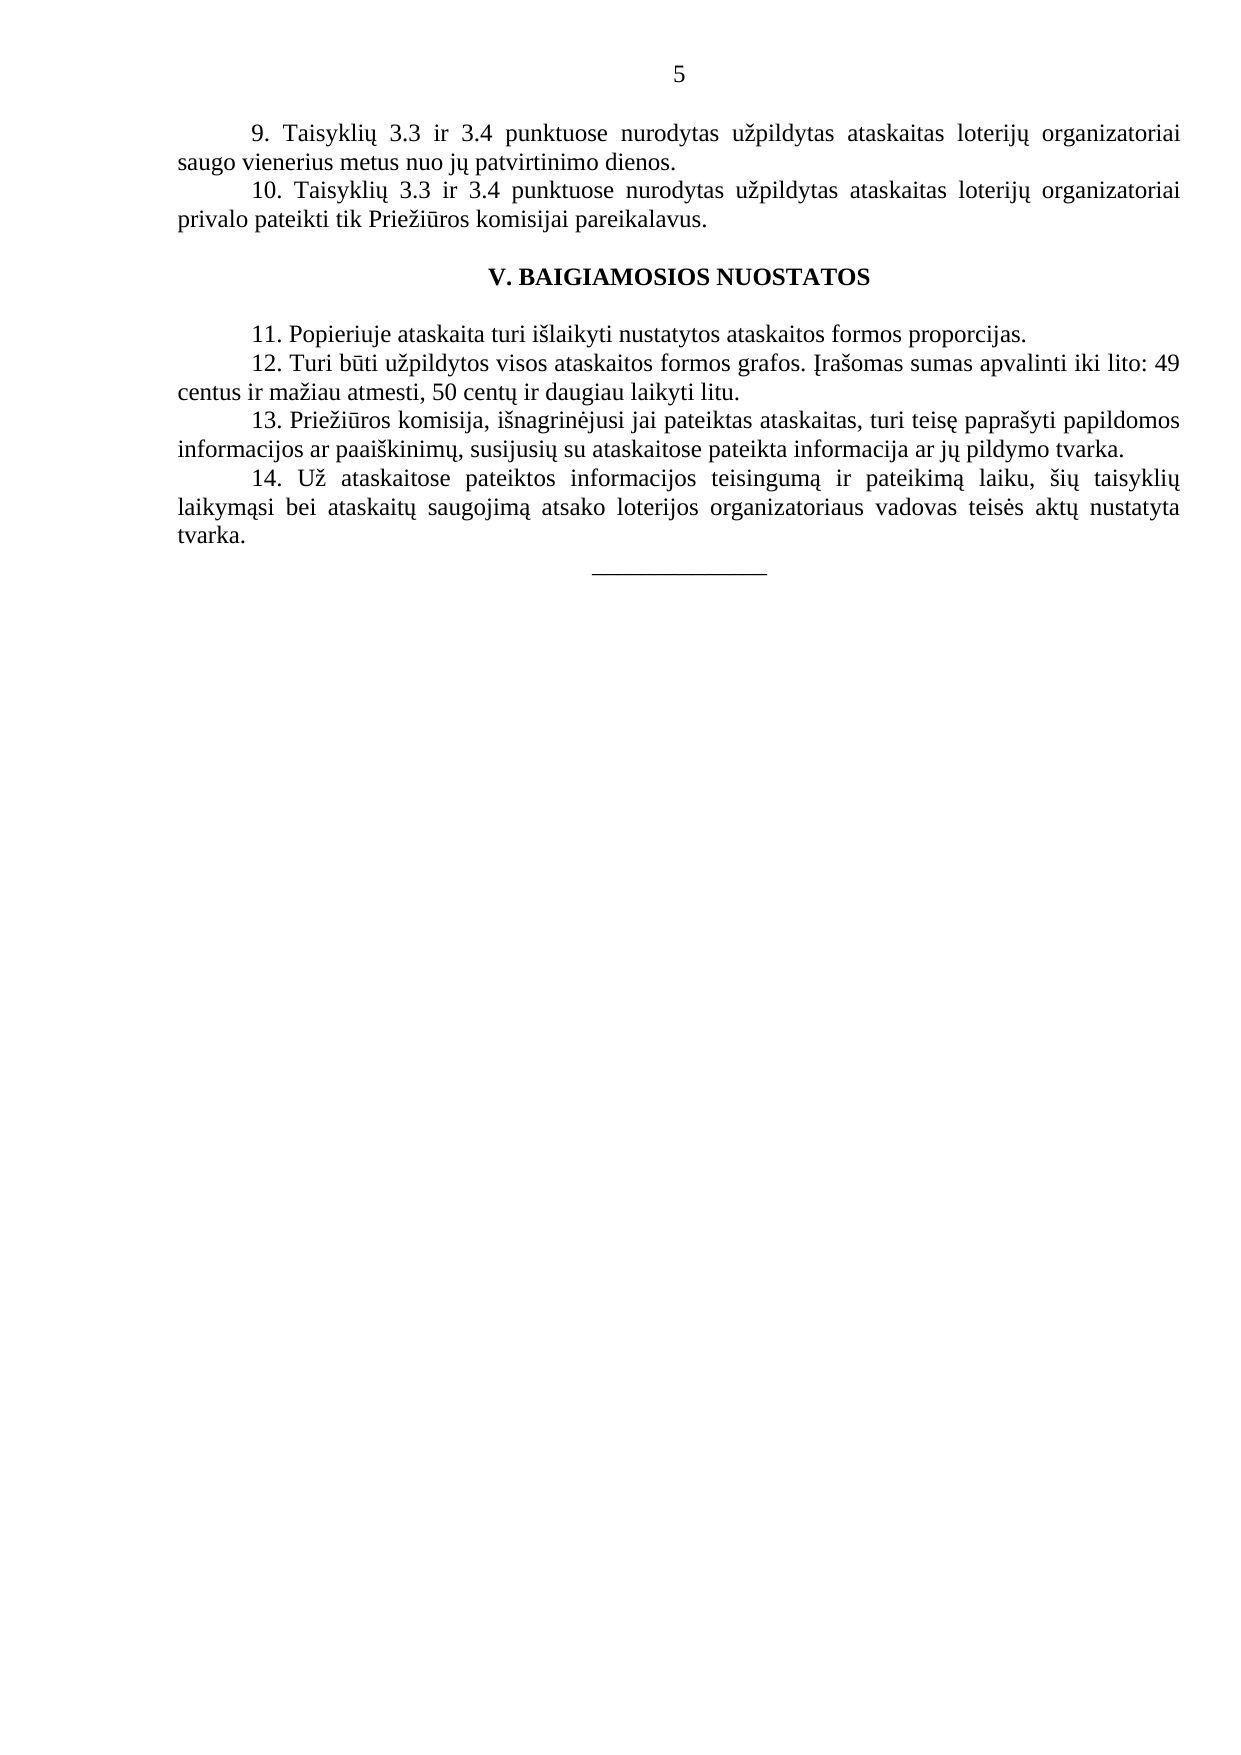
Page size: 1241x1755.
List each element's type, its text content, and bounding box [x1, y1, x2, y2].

text ______________ [177, 549, 1181, 578]
text 10. Taisyklių 3.3 ir 3.4 punktuose nurodytas užpildytas ataskaitas loterijų organizatoriai privalo pateikti tik Priežiūros komisijai pareikalavus. [177, 176, 1181, 233]
text 12. Turi būti užpildytos visos ataskaitos formos grafos. Įrašomas sumas apvalinti iki lito: 49 centus ir mažiau atmesti, 50 centų ir daugiau laikyti litu. [177, 348, 1181, 406]
text V. BAIGIAMOSIOS NUOSTATOS [177, 262, 1181, 291]
text 11. Popieriuje ataskaita turi išlaikyti nustatytos ataskaitos formos proporcijas. [177, 319, 1181, 348]
text 9. Taisyklių 3.3 ir 3.4 punktuose nurodytas užpildytas ataskaitas loterijų organizatoriai saugo vienerius metus nuo jų patvirtinimo dienos. [177, 118, 1181, 176]
text 13. Priežiūros komisija, išnagrinėjusi jai pateiktas ataskaitas, turi teisę paprašyti papildomos informacijos ar paaiškinimų, susijusių su ataskaitose pateikta informacija ar jų pildymo tvarka. [177, 406, 1181, 463]
text 14. Už ataskaitose pateiktos informacijos teisingumą ir pateikimą laiku, šių taisyklių laikymąsi bei ataskaitų saugojimą atsako loterijos organizatoriaus vadovas teisės aktų nustatyta tvarka. [177, 463, 1181, 549]
